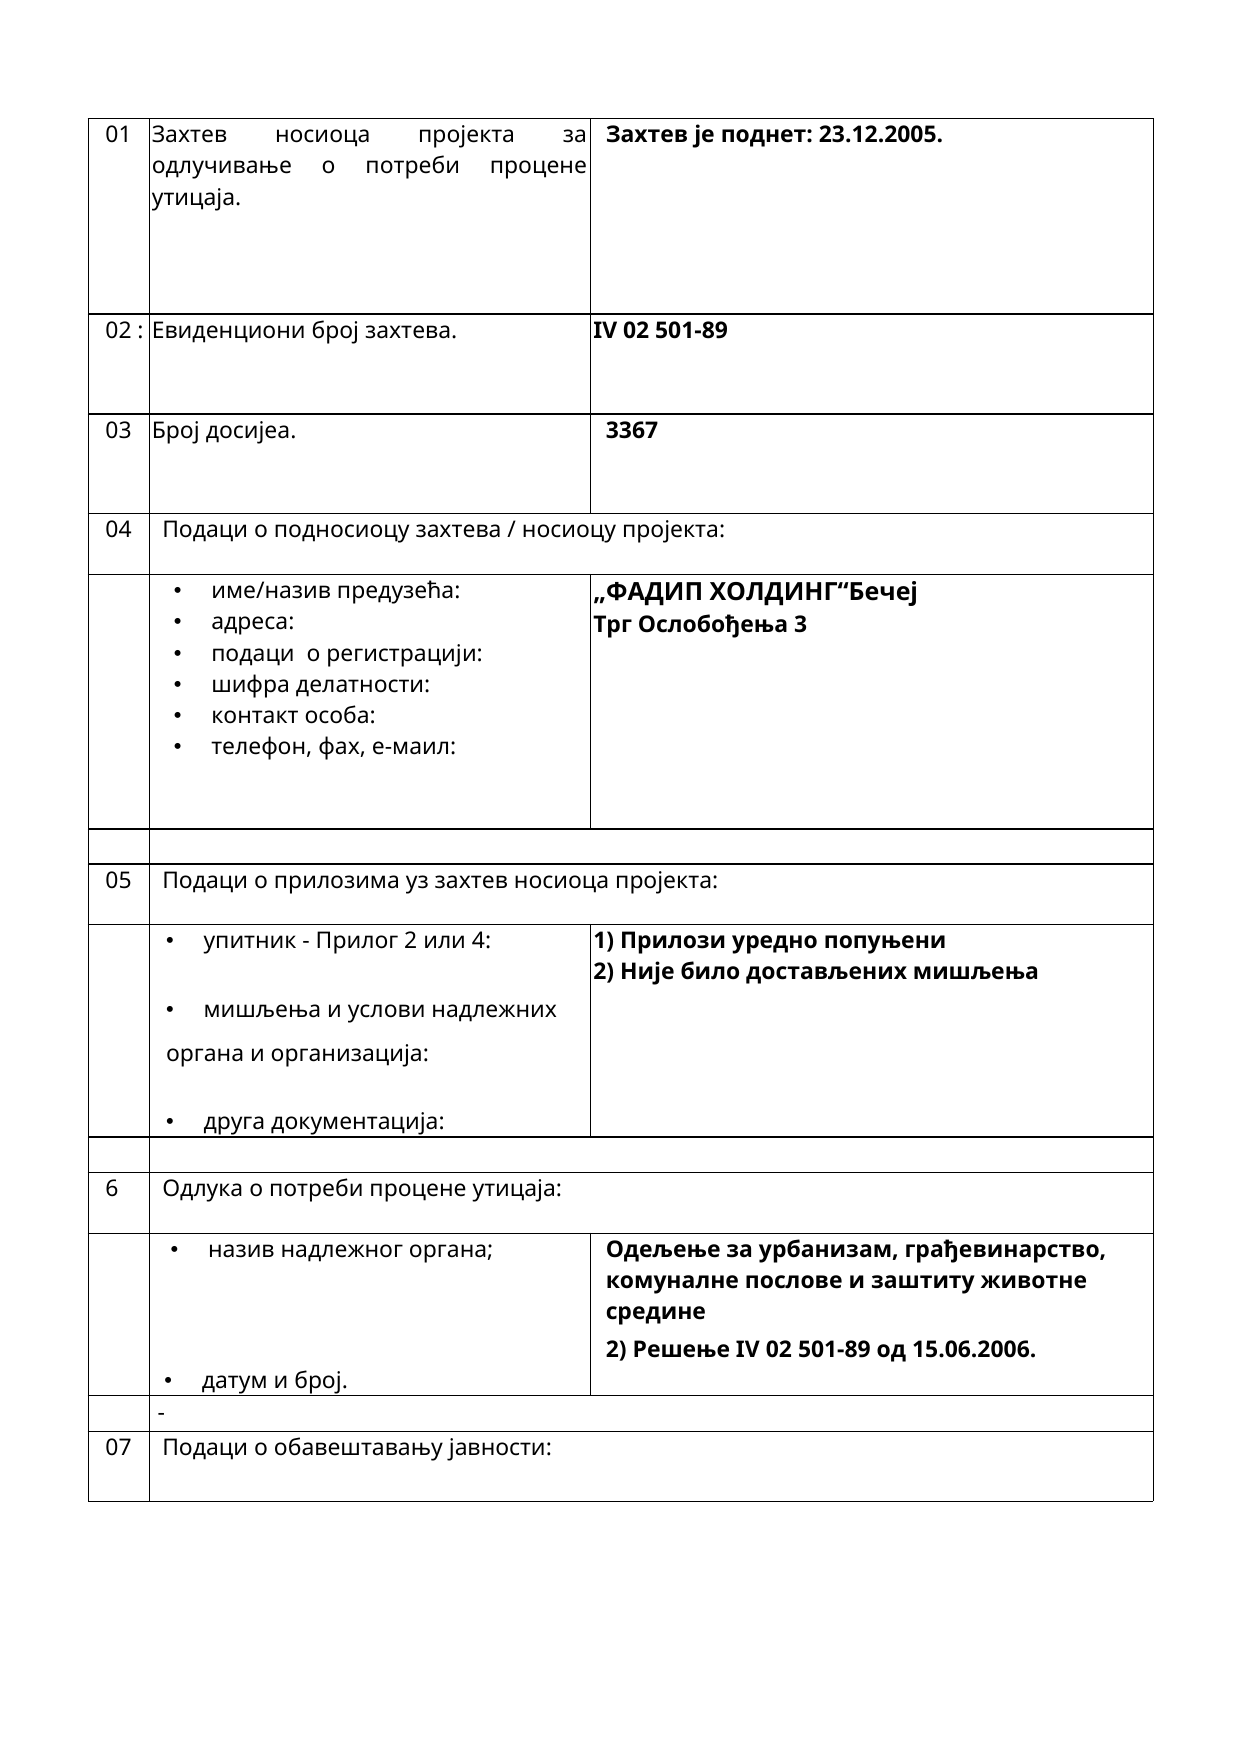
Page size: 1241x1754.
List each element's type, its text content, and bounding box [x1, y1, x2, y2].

table_cell Број досијеа. [150, 415, 590, 513]
table_header 01 [89, 119, 149, 313]
table_cell назив надлежног органа; датум и број. [150, 1234, 590, 1395]
table_cell Подаци о прилозима уз захтев носиоца пројекта: [150, 865, 1153, 924]
table_cell 07 [89, 1432, 149, 1501]
table_header Захтев је поднет: 23.12.2005. [591, 119, 1153, 313]
table_cell 02 : [89, 315, 149, 413]
table_cell Одељење за урбанизам, грађевинарство, комуналне послове и заштиту животне средине 2) Решење IV 02 501-89 од 15.06.2006. [591, 1234, 1153, 1395]
table_cell - [150, 1396, 1153, 1431]
table_cell Подаци о обавештавању јавности: [150, 1432, 1153, 1501]
table_cell [89, 1396, 149, 1431]
table_cell 6 [89, 1173, 149, 1233]
table_cell 1) Прилози уредно попуњени 2) Није било достављених мишљења [591, 925, 1153, 1136]
table_cell 05 [89, 865, 149, 924]
table_cell [89, 925, 149, 1136]
table_cell [150, 830, 1153, 863]
table_cell „ФАДИП ХОЛДИНГ“Бечеј Трг Ослобођења 3 [591, 575, 1153, 828]
table_cell IV 02 501-89 [591, 315, 1153, 413]
table_cell [150, 1138, 1153, 1172]
table_cell [89, 1234, 149, 1395]
table_cell Подаци о подносиоцу захтева / носиоцу пројекта: [150, 514, 1153, 574]
table_header Захтев носиоца пројекта за одлучивање о потреби процене утицаја. [150, 119, 590, 313]
table_cell Евиденциони број захтева. [150, 315, 590, 413]
table_cell [89, 1138, 149, 1172]
table_cell упитник - Прилог 2 или 4: мишљења и услови надлежних органа и организација: друга документација: [150, 925, 590, 1136]
table_cell 3367 [591, 415, 1153, 513]
table_cell име/назив предузећа: адреса: подаци о регистрацији: шифра делатности: контакт особа: телефон, фаx, е-маил: [150, 575, 590, 828]
table_cell [89, 830, 149, 863]
table_cell [89, 575, 149, 828]
table_cell 03 [89, 415, 149, 513]
table_cell Одлука о потреби процене утицаја: [150, 1173, 1153, 1233]
table_cell 04 [89, 514, 149, 574]
